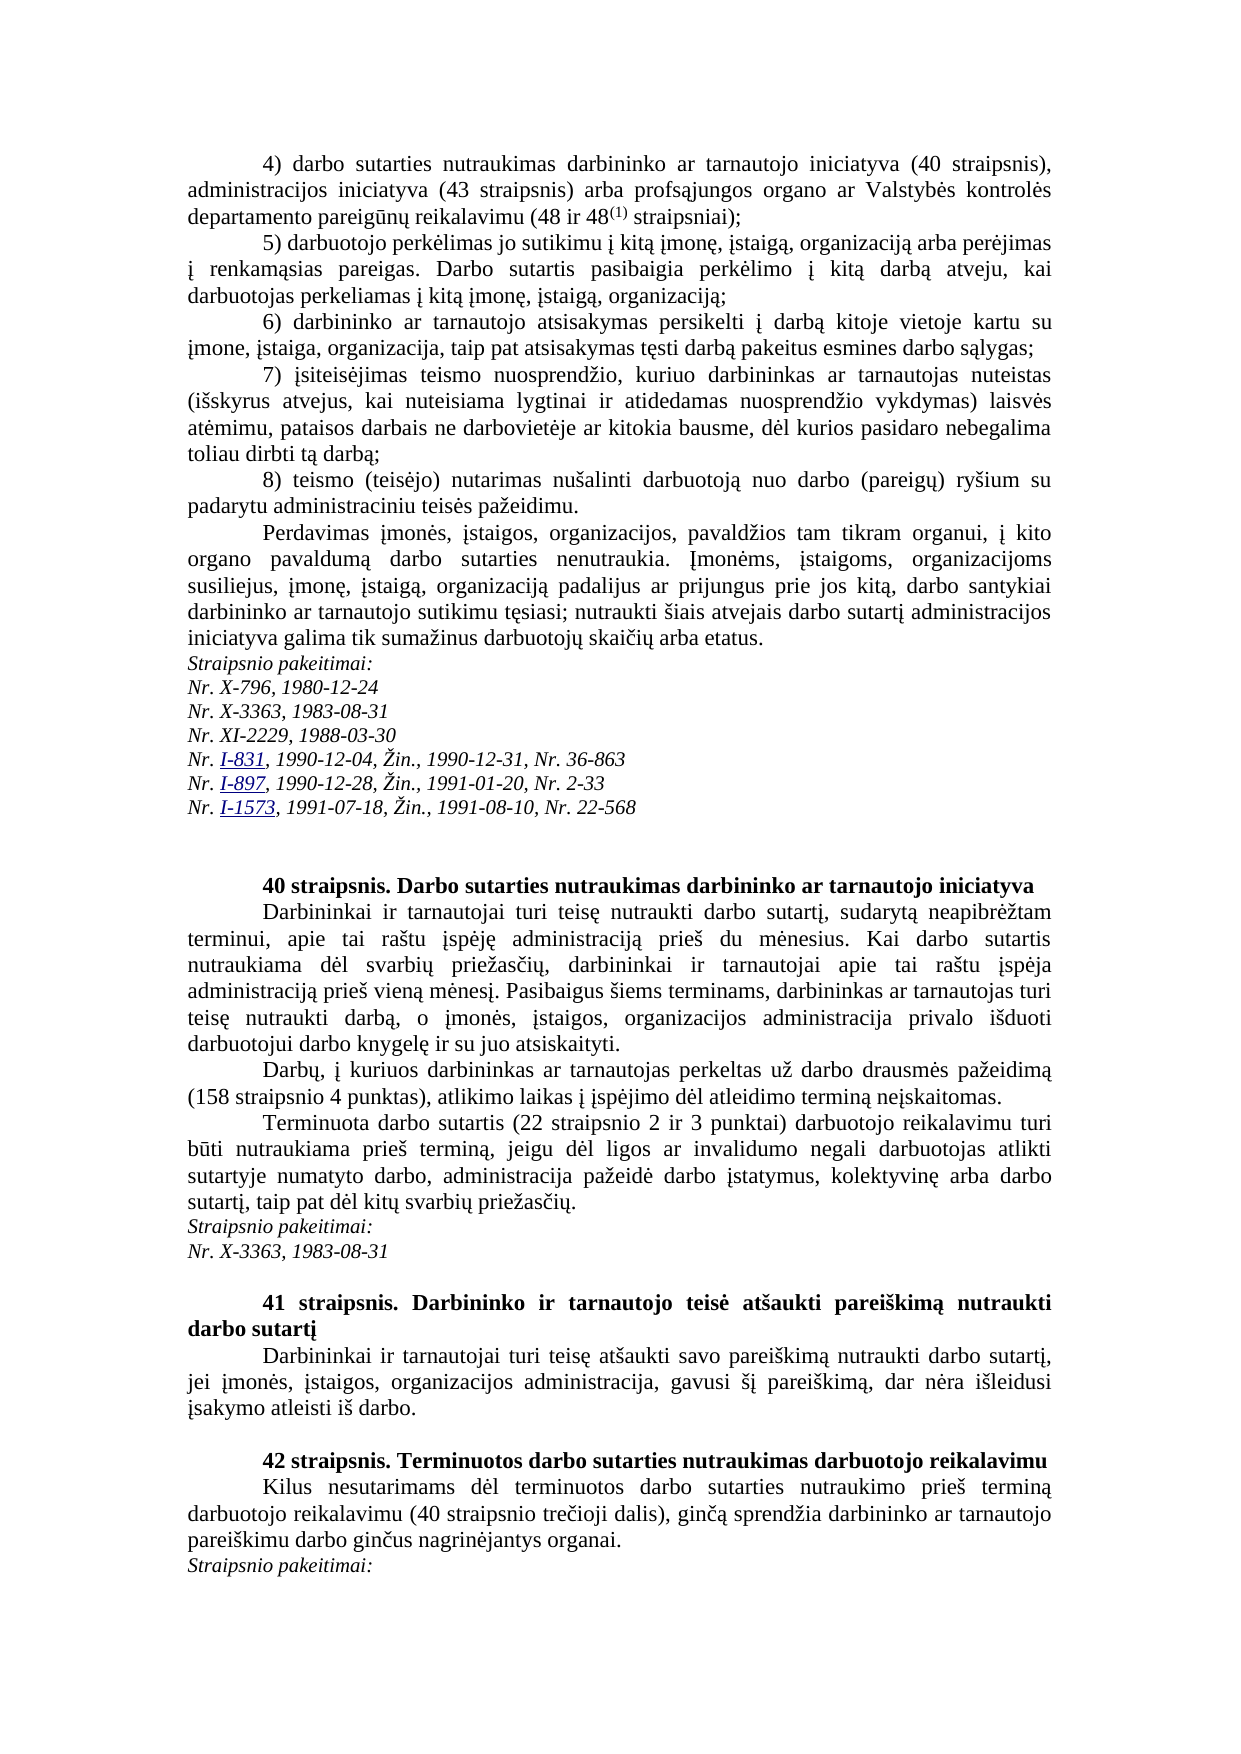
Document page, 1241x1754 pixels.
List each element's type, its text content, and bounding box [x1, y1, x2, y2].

text Kilus nesutarimams dėl terminuotos darbo sutarties nutraukimo prieš terminą darbuotojo reikalavimu (40 straipsnio trečioji dalis), ginčą sprendžia darbininko ar tarnautojo pareiškimu darbo ginčus nagrinėjantys organai. [187, 1473, 1053, 1552]
text 40 straipsnis. Darbo sutarties nutraukimas darbininko ar tarnautojo iniciatyva [187, 872, 1053, 898]
text Nr. I-831, 1990-12-04, Žin., 1990-12-31, Nr. 36-863 [187, 747, 1053, 771]
text 8) teismo (teisėjo) nutarimas nušalinti darbuotoją nuo darbo (pareigų) ryšium su padarytu administraciniu teisės pažeidimu. [187, 466, 1053, 519]
text Perdavimas įmonės, įstaigos, organizacijos, pavaldžios tam tikram organui, į kito organo pavaldumą darbo sutarties nenutraukia. Įmonėms, įstaigoms, organizacijoms susiliejus, įmonę, įstaigą, organizaciją padalijus ar prijungus prie jos kitą, darbo santykiai darbininko ar tarnautojo sutikimu tęsiasi; nutraukti šiais atvejais darbo sutartį administracijos iniciatyva galima tik sumažinus darbuotojų skaičių arba etatus. [187, 519, 1053, 651]
text Straipsnio pakeitimai: [187, 1214, 1053, 1238]
text 6) darbininko ar tarnautojo atsisakymas persikelti į darbą kitoje vietoje kartu su įmone, įstaiga, organizacija, taip pat atsisakymas tęsti darbą pakeitus esmines darbo sąlygas; [187, 308, 1053, 361]
subtitle Nr. X-3363, 1983-08-31 [187, 699, 1053, 723]
text Nr. X-796, 1980-12-24 [187, 675, 1053, 699]
text 41 straipsnis. Darbininko ir tarnautojo teisė atšaukti pareiškimą nutraukti darbo sutartį [187, 1289, 1053, 1342]
text Nr. I-1573, 1991-07-18, Žin., 1991-08-10, Nr. 22-568 [187, 795, 1053, 819]
text Darbininkai ir tarnautojai turi teisę nutraukti darbo sutartį, sudarytą neapibrėžtam terminui, apie tai raštu įspėję administraciją prieš du mėnesius. Kai darbo sutartis nutraukiama dėl svarbių priežasčių, darbininkai ir tarnautojai apie tai raštu įspėja administraciją prieš vieną mėnesį. Pasibaigus šiems terminams, darbininkas ar tarnautojas turi teisę nutraukti darbą, o įmonės, įstaigos, organizacijos administracija privalo išduoti darbuotojui darbo knygelę ir su juo atsiskaityti. [187, 898, 1053, 1056]
text 7) įsiteisėjimas teismo nuosprendžio, kuriuo darbininkas ar tarnautojas nuteistas (išskyrus atvejus, kai nuteisiama lygtinai ir atidedamas nuosprendžio vykdymas) laisvės atėmimu, pataisos darbais ne darbovietėje ar kitokia bausme, dėl kurios pasidaro nebegalima toliau dirbti tą darbą; [187, 361, 1053, 466]
text Nr. I-897, 1990-12-28, Žin., 1991-01-20, Nr. 2-33 [187, 771, 1053, 795]
text Darbų, į kuriuos darbininkas ar tarnautojas perkeltas už darbo drausmės pažeidimą (158 straipsnio 4 punktas), atlikimo laikas į įspėjimo dėl atleidimo terminą neįskaitomas. [187, 1056, 1053, 1109]
subtitle Nr. XI-2229, 1988-03-30 [187, 723, 1053, 747]
text 5) darbuotojo perkėlimas jo sutikimu į kitą įmonę, įstaigą, organizaciją arba perėjimas į renkamąsias pareigas. Darbo sutartis pasibaigia perkėlimo į kitą darbą atveju, kai darbuotojas perkeliamas į kitą įmonę, įstaigą, organizaciją; [187, 229, 1053, 308]
text 4) darbo sutarties nutraukimas darbininko ar tarnautojo iniciatyva (40 straipsnis), administracijos iniciatyva (43 straipsnis) arba profsąjungos organo ar Valstybės kontrolės departamento pareigūnų reikalavimu (48 ir 48(1) straipsniai); [187, 150, 1053, 229]
text Darbininkai ir tarnautojai turi teisę atšaukti savo pareiškimą nutraukti darbo sutartį, jei įmonės, įstaigos, organizacijos administracija, gavusi šį pareiškimą, dar nėra išleidusi įsakymo atleisti iš darbo. [187, 1342, 1053, 1421]
text Straipsnio pakeitimai: [187, 651, 1053, 675]
text Terminuota darbo sutartis (22 straipsnio 2 ir 3 punktai) darbuotojo reikalavimu turi būti nutraukiama prieš terminą, jeigu dėl ligos ar invalidumo negali darbuotojas atlikti sutartyje numatyto darbo, administracija pažeidė darbo įstatymus, kolektyvinę arba darbo sutartį, taip pat dėl kitų svarbių priežasčių. [187, 1109, 1053, 1214]
text Straipsnio pakeitimai: [187, 1552, 1053, 1577]
text 42 straipsnis. Terminuotos darbo sutarties nutraukimas darbuotojo reikalavimu [187, 1447, 1053, 1473]
subtitle Nr. X-3363, 1983-08-31 [187, 1238, 1053, 1263]
